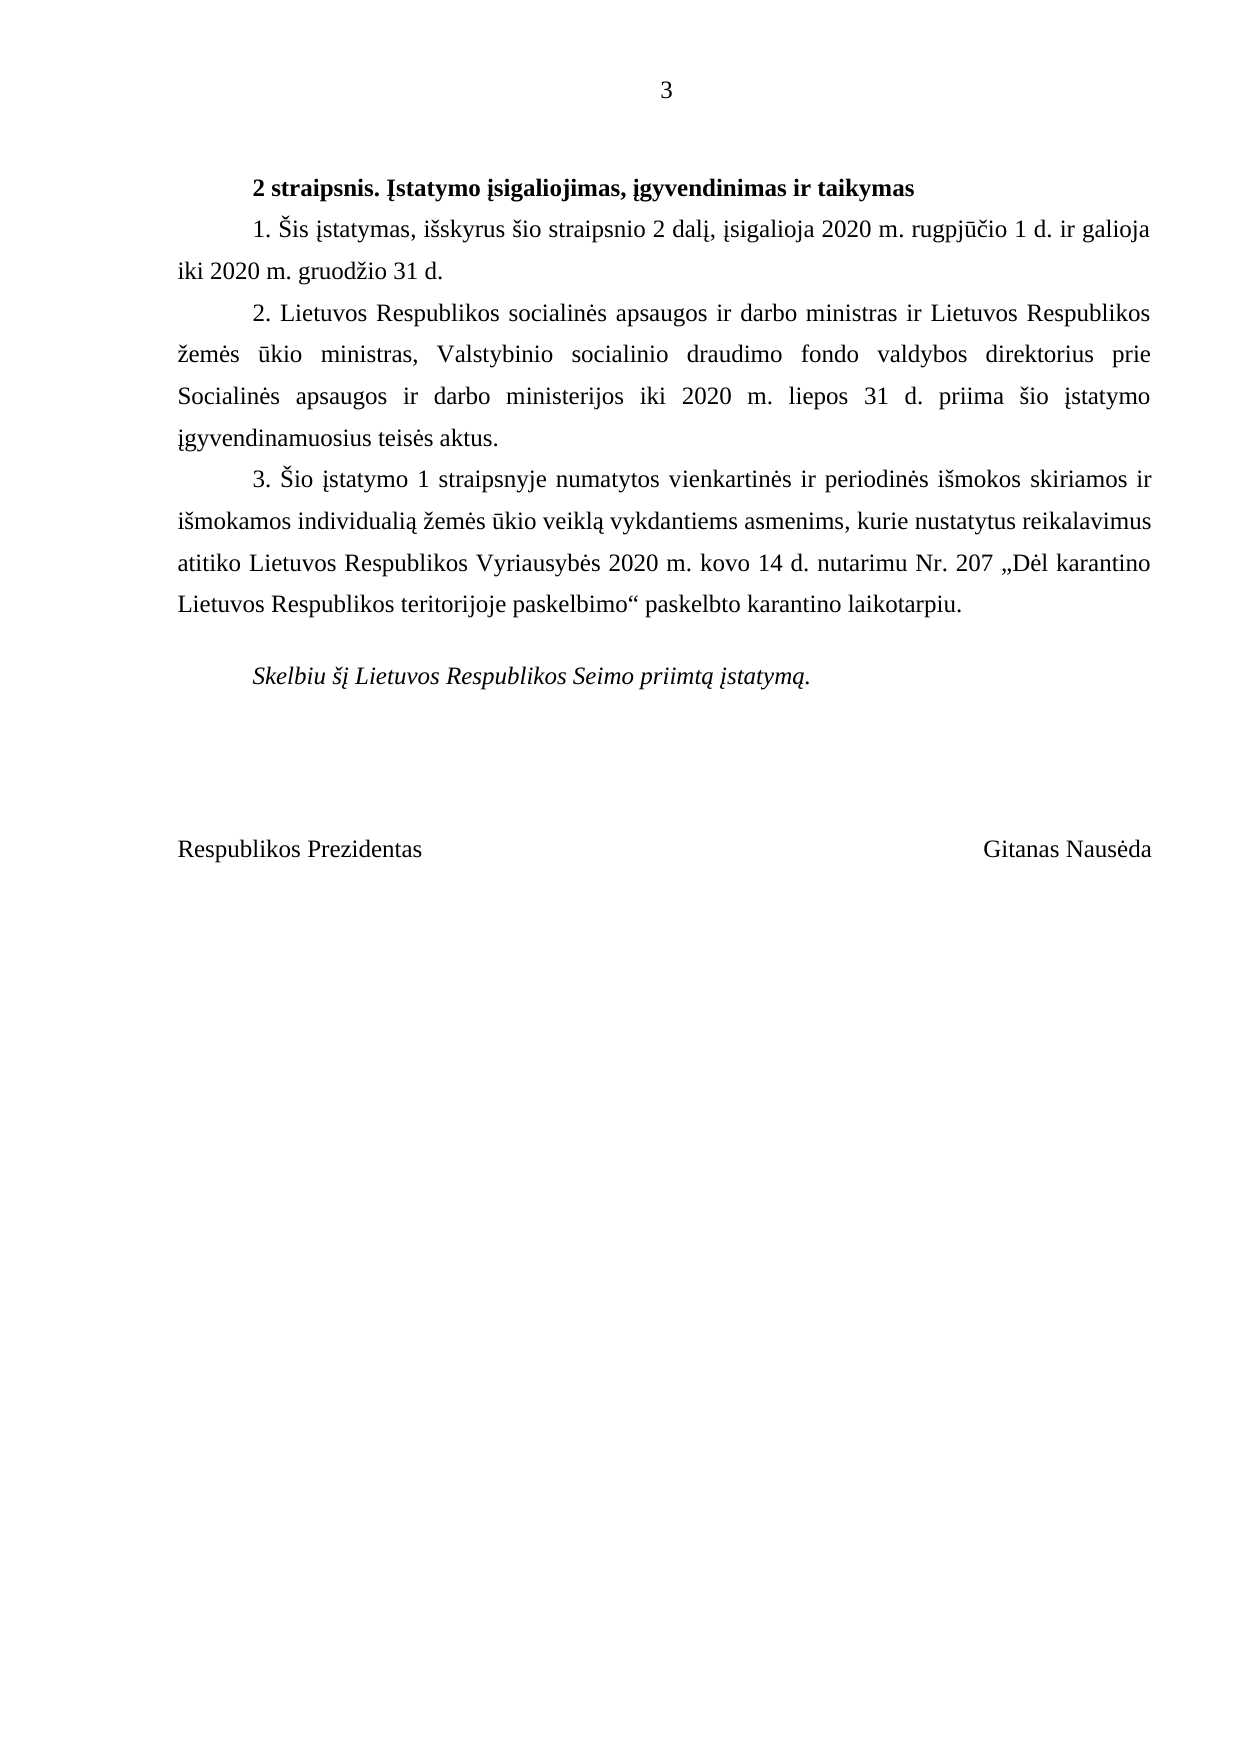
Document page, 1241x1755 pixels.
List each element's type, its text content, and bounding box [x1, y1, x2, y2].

text Skelbiu šį Lietuvos Respublikos Seimo priimtą įstatymą. [177, 661, 1152, 690]
text Respublikos Prezidentas Gitanas Nausėda [177, 834, 1152, 862]
text 2. Lietuvos Respublikos socialinės apsaugos ir darbo ministras ir Lietuvos Respublikos žemės ūkio ministras, Valstybinio socialinio draudimo fondo valdybos direktorius prie Socialinės apsaugos ir darbo ministerijos iki 2020 m. liepos 31 d. priima šio įstatymo įgyvendinamuosius teisės aktus. [177, 285, 1152, 451]
text 1. Šis įstatymas, išskyrus šio straipsnio 2 dalį, įsigalioja 2020 m. rugpjūčio 1 d. ir galioja iki 2020 m. gruodžio 31 d. [177, 201, 1152, 285]
text 2 straipsnis. Įstatymo įsigaliojimas, įgyvendinimas ir taikymas [177, 160, 1152, 201]
text 3. Šio įstatymo 1 straipsnyje numatytos vienkartinės ir periodinės išmokos skiriamos ir išmokamos individualią žemės ūkio veiklą vykdantiems asmenims, kurie nustatytus reikalavimus atitiko Lietuvos Respublikos Vyriausybės 2020 m. kovo 14 d. nutarimu Nr. 207 „Dėl karantino Lietuvos Respublikos teritorijoje paskelbimo“ paskelbto karantino laikotarpiu. [177, 451, 1152, 618]
